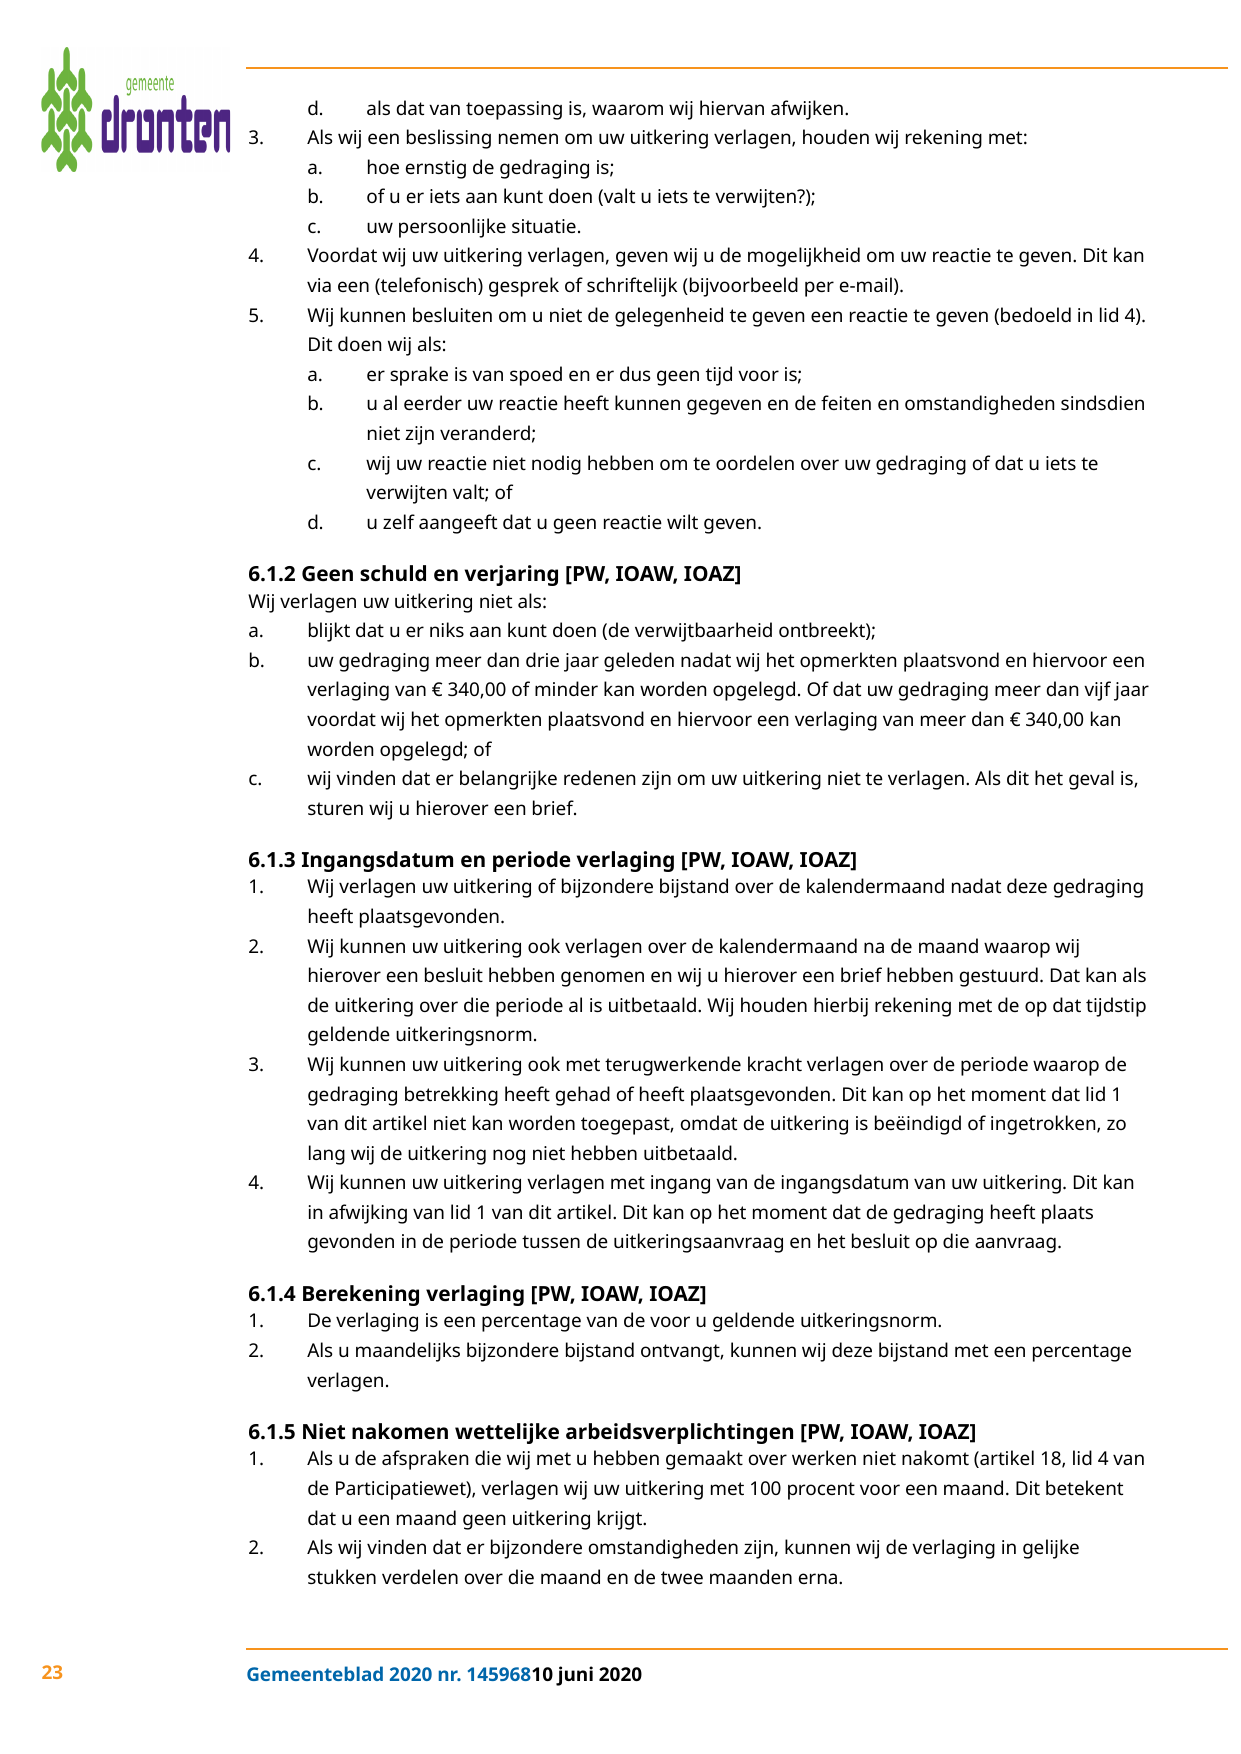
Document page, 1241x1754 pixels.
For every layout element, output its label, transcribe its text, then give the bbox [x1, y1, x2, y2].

list Wij kunnen besluiten om u niet de gelegenheid te geven een reactie te geven (bedoeld in lid 4). Dit doen wij als: [248, 302, 1152, 357]
list Als u de afspraken die wij met u hebben gemaakt over werken niet nakomt (artikel 18, lid 4 van de Participatiewet), verlagen wij uw uitkering met 100 procent voor een maand. Dit betekent dat u een maand geen uitkering krijgt. [248, 1446, 1152, 1531]
list hoe ernstig de gedraging is; [307, 154, 1152, 180]
list Wij kunnen uw uitkering ook met terugwerkende kracht verlagen over de periode waarop de gedraging betrekking heeft gehad of heeft plaatsgevonden. Dit kan op het moment dat lid 1 van dit artikel niet kan worden toegepast, omdat de uitkering is beëindigd of ingetrokken, zo lang wij de uitkering nog niet hebben uitbetaald. [248, 1051, 1152, 1166]
list Als wij vinden dat er bijzondere omstandigheden zijn, kunnen wij de verlaging in gelijke stukken verdelen over die maand en de twee maanden erna. [248, 1534, 1152, 1590]
text 6.1.2 Geen schuld en verjaring [PW, IOAW, IOAZ] [248, 559, 1152, 588]
list of u er iets aan kunt doen (valt u iets te verwijten?); [307, 183, 1152, 209]
list uw gedraging meer dan drie jaar geleden nadat wij het opmerkten plaatsvond en hiervoor een verlaging van € 340,00 of minder kan worden opgelegd. Of dat uw gedraging meer dan vijf jaar voordat wij het opmerkten plaatsvond en hiervoor een verlaging van meer dan € 340,00 kan worden opgelegd; of [248, 647, 1152, 761]
list wij vinden dat er belangrijke redenen zijn om uw uitkering niet te verlagen. Als dit het geval is, sturen wij u hierover een brief. [248, 765, 1152, 821]
list u al eerder uw reactie heeft kunnen gegeven en de feiten en omstandigheden sindsdien niet zijn veranderd; [307, 391, 1152, 446]
list Voordat wij uw uitkering verlagen, geven wij u de mogelijkheid om uw reactie te geven. Dit kan via een (telefonisch) gesprek of schriftelijk (bijvoorbeeld per e-mail). [248, 243, 1152, 298]
list uw persoonlijke situatie. [307, 213, 1152, 239]
list blijkt dat u er niks aan kunt doen (de verwijtbaarheid ontbreekt); [248, 617, 1152, 643]
text Wij verlagen uw uitkering niet als: [248, 588, 1152, 613]
list Wij verlagen uw uitkering of bijzondere bijstand over de kalendermaand nadat deze gedraging heeft plaatsgevonden. [248, 874, 1152, 929]
text 6.1.3 Ingangsdatum en periode verlaging [PW, IOAW, IOAZ] [248, 845, 1152, 874]
list Wij kunnen uw uitkering verlagen met ingang van de ingangsdatum van uw uitkering. Dit kan in afwijking van lid 1 van dit artikel. Dit kan op het moment dat de gedraging heeft plaats gevonden in de periode tussen de uitkeringsaanvraag en het besluit op die aanvraag. [248, 1169, 1152, 1254]
list Wij kunnen uw uitkering ook verlagen over de kalendermaand na de maand waarop wij hierover een besluit hebben genomen en wij u hierover een brief hebben gestuurd. Dat kan als de uitkering over die periode al is uitbetaald. Wij houden hierbij rekening met de op dat tijdstip geldende uitkeringsnorm. [248, 933, 1152, 1047]
list als dat van toepassing is, waarom wij hiervan afwijken. [307, 95, 1152, 121]
list er sprake is van spoed en er dus geen tijd voor is; [307, 361, 1152, 387]
list u zelf aangeeft dat u geen reactie wilt geven. [307, 509, 1152, 535]
list Als u maandelijks bijzondere bijstand ontvangt, kunnen wij deze bijstand met een percentage verlagen. [248, 1337, 1152, 1392]
list Als wij een beslissing nemen om uw uitkering verlagen, houden wij rekening met: [248, 124, 1152, 150]
text 6.1.4 Berekening verlaging [PW, IOAW, IOAZ] [248, 1279, 1152, 1308]
list De verlaging is een percentage van de voor u geldende uitkeringsnorm. [248, 1308, 1152, 1333]
text 6.1.5 Niet nakomen wettelijke arbeidsverplichtingen [PW, IOAW, IOAZ] [248, 1417, 1152, 1446]
list wij uw reactie niet nodig hebben om te oordelen over uw gedraging of dat u iets te verwijten valt; of [307, 450, 1152, 505]
picture [41, 47, 231, 172]
